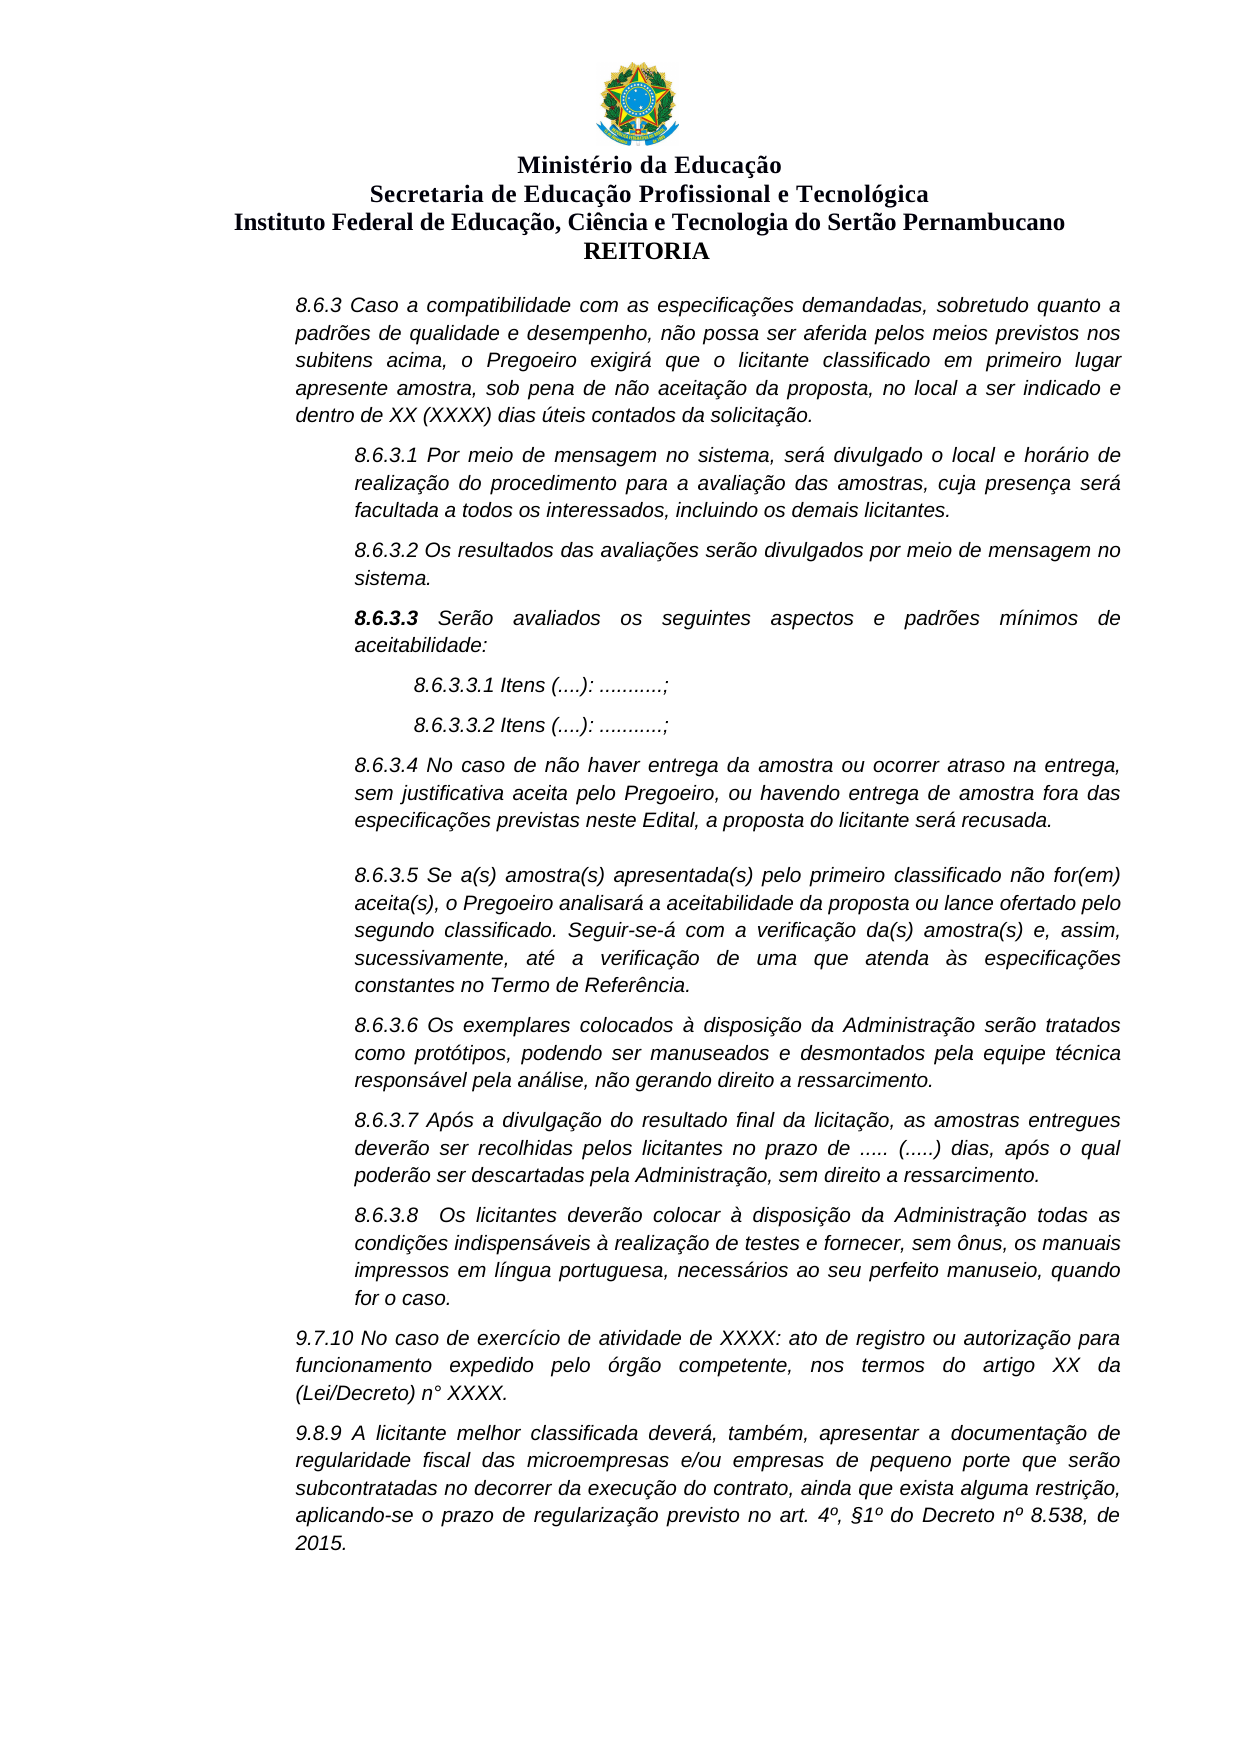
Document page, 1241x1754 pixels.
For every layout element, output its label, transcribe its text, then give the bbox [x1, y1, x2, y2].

text 8.6.3.3.1 Itens (....): ...........; [413, 673, 1122, 697]
text 8.6.3.3.2 Itens (....): ...........; [413, 713, 1122, 737]
picture [596, 62, 679, 146]
list 8.6.3.5 Se a(s) amostra(s) apresentada(s) pelo primeiro classificado não for(em) aceita(s), o Pregoeiro analisará a aceitabilidade da proposta ou lance ofertado pelo segundo classificado. Seguir-se-á com a verificação da(s) amostra(s) e, assim, sucessivamente, até a verificação de uma que atenda às especificações constantes no Termo de Referência. [354, 863, 1122, 997]
text 8.6.3.8 Os licitantes deverão colocar à disposição da Administração todas as condições indispensáveis à realização de testes e fornecer, sem ônus, os manuais impressos em língua portuguesa, necessários ao seu perfeito manuseio, quando for o caso. [354, 1203, 1122, 1309]
list 8.6.3 Caso a compatibilidade com as especificações demandadas, sobretudo quanto a padrões de qualidade e desempenho, não possa ser aferida pelos meios previstos nos subitens acima, o Pregoeiro exigirá que o licitante classificado em primeiro lugar apresente amostra, sob pena de não aceitação da proposta, no local a ser indicado e dentro de XX (XXXX) dias úteis contados da solicitação. [295, 293, 1122, 427]
text 8.6.3.6 Os exemplares colocados à disposição da Administração serão tratados como protótipos, podendo ser manuseados e desmontados pela equipe técnica responsável pela análise, não gerando direito a ressarcimento. [354, 1013, 1122, 1092]
list 9.7.10 No caso de exercício de atividade de XXXX: ato de registro ou autorização para funcionamento expedido pelo órgão competente, nos termos do artigo XX da (Lei/Decreto) n° XXXX. [295, 1326, 1122, 1404]
list 9.8.9 A licitante melhor classificada deverá, também, apresentar a documentação de regularidade fiscal das microempresas e/ou empresas de pequeno porte que serão subcontratadas no decorrer da execução do contrato, ainda que exista alguma restrição, aplicando-se o prazo de regularização previsto no art. 4º, §1º do Decreto nº 8.538, de 2015. [295, 1421, 1122, 1554]
text 8.6.3.2 Os resultados das avaliações serão divulgados por meio de mensagem no sistema. [354, 538, 1122, 589]
list 8.6.3.4 No caso de não haver entrega da amostra ou ocorrer atraso na entrega, sem justificativa aceita pelo Pregoeiro, ou havendo entrega de amostra fora das especificações previstas neste Edital, a proposta do licitante será recusada. [354, 753, 1122, 832]
text 8.6.3.1 Por meio de mensagem no sistema, será divulgado o local e horário de realização do procedimento para a avaliação das amostras, cuja presença será facultada a todos os interessados, incluindo os demais licitantes. [354, 443, 1122, 522]
text 8.6.3.7 Após a divulgação do resultado final da licitação, as amostras entregues deverão ser recolhidas pelos licitantes no prazo de ..... (.....) dias, após o qual poderão ser descartadas pela Administração, sem direito a ressarcimento. [354, 1108, 1122, 1187]
text 8.6.3.3 Serão avaliados os seguintes aspectos e padrões mínimos de aceitabilidade: [354, 606, 1122, 657]
